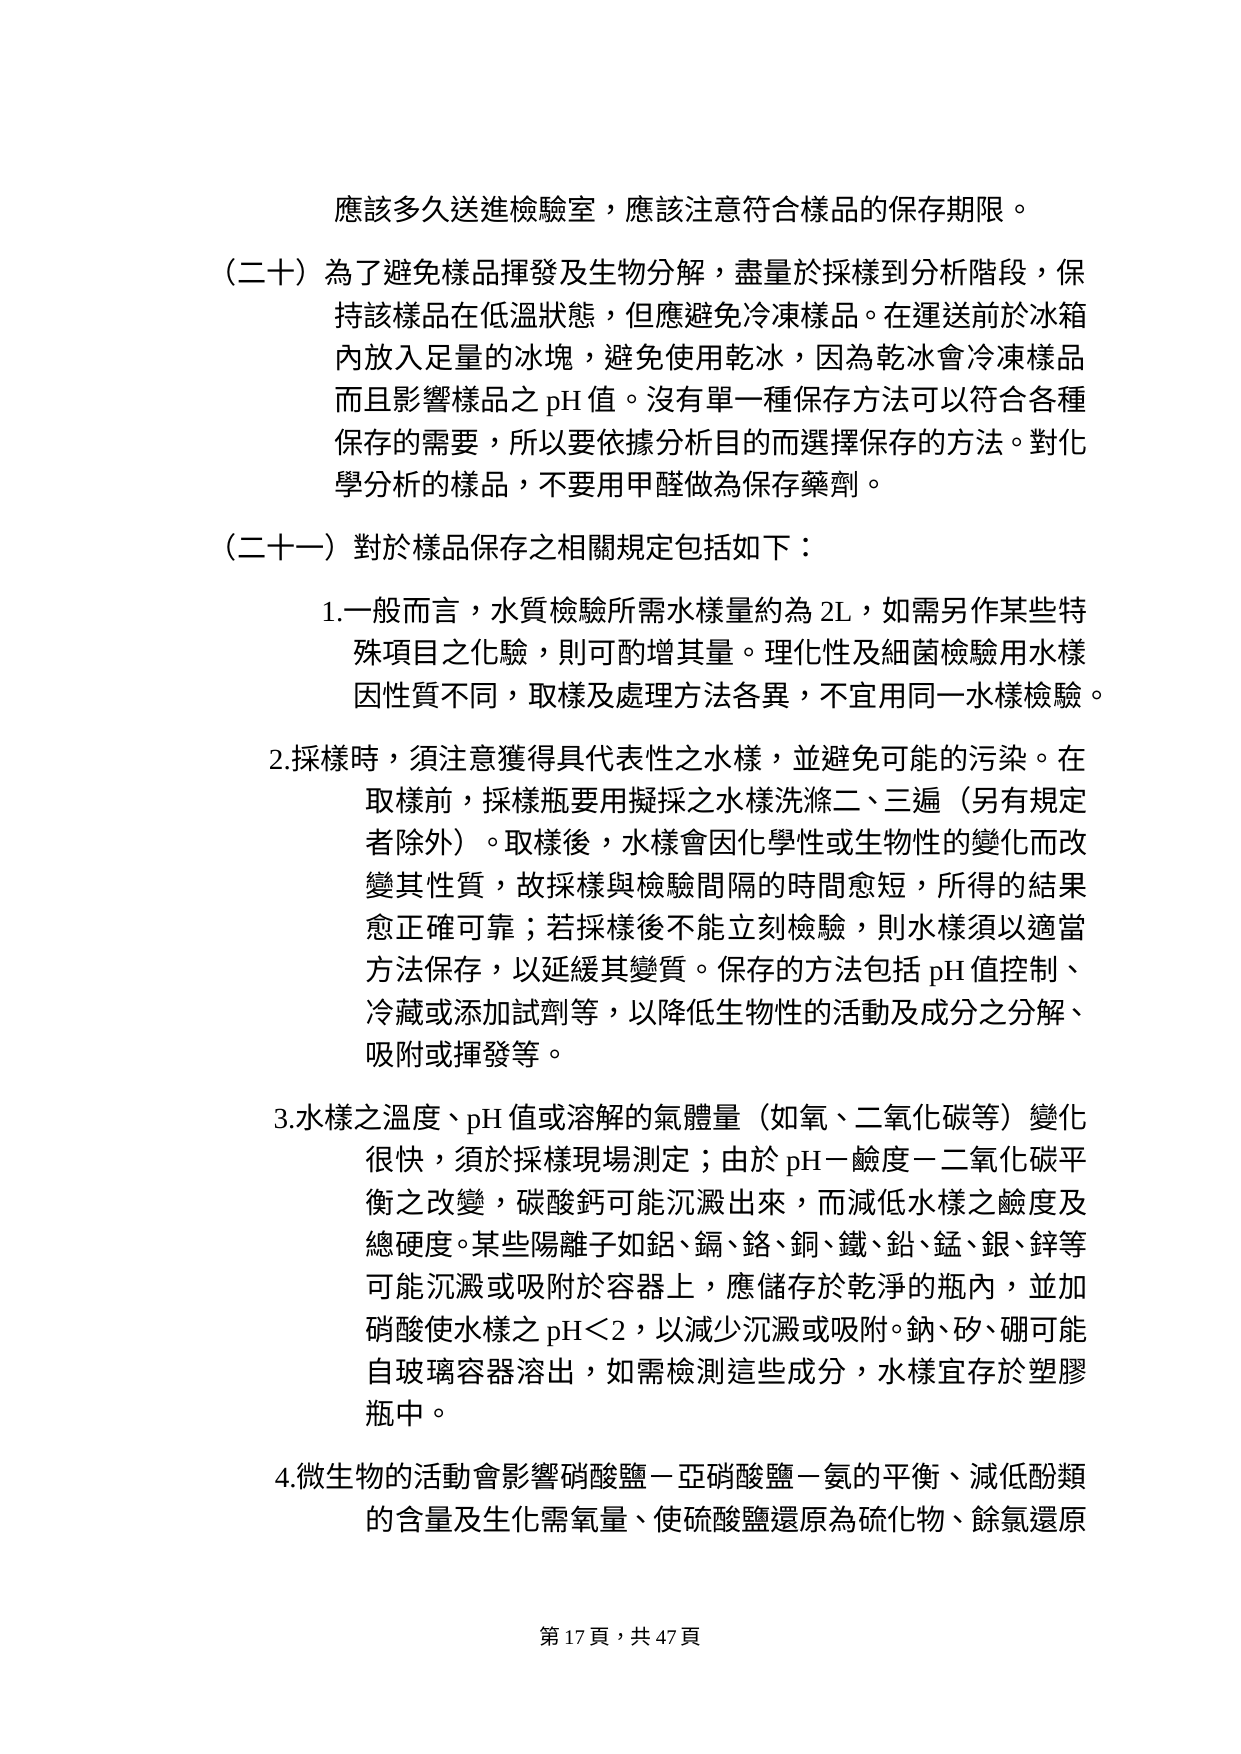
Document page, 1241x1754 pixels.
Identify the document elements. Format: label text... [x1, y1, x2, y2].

text 2.採樣時，須注意獲得具代表性之水樣，並避免可能的污染。在取樣前，採樣瓶要用擬採之水樣洗滌二、三遍（另有規定者除外）。取樣後，水樣會因化學性或生物性的變化而改變其性質，故採樣與檢驗間隔的時間愈短，所得的結果愈正確可靠；若採樣後不能立刻檢驗，則水樣須以適當方法保存，以延緩其變質。保存的方法包括pH值控制、冷藏或添加試劑等，以降低生物性的活動及成分之分解、吸附或揮發等。 [208, 736, 1088, 1074]
text 4.微生物的活動會影響硝酸鹽－亞硝酸鹽－氨的平衡、減低酚類的含量及生化需氧量、使硫酸鹽還原為硫化物、餘氯還原 [208, 1454, 1088, 1538]
text （二十）為了避免樣品揮發及生物分解，盡量於採樣到分析階段，保持該樣品在低溫狀態，但應避免冷凍樣品。在運送前於冰箱內放入足量的冰塊，避免使用乾冰，因為乾冰會冷凍樣品，而且影響樣品之pH值。沒有單一種保存方法可以符合各種保存的需要，所以要依據分析目的而選擇保存的方法。對化學分析的樣品，不要用甲醛做為保存藥劑。 [208, 250, 1088, 504]
text 1.一般而言，水質檢驗所需水樣量約為2L，如需另作某些特殊項目之化驗，則可酌增其量。理化性及細菌檢驗用水樣因性質不同，取樣及處理方法各異，不宜用同一水樣檢驗。 [321, 588, 1088, 715]
text 應該多久送進檢驗室，應該注意符合樣品的保存期限。 [208, 187, 1088, 229]
text 3.水樣之溫度、pH值或溶解的氣體量（如氧、二氧化碳等）變化很快，須於採樣現場測定；由於pH－鹼度－二氧化碳平衡之改變，碳酸鈣可能沉澱出來，而減低水樣之鹼度及總硬度。某些陽離子如鋁、鎘、鉻、銅、鐵、鉛、錳、銀、鋅等可能沉澱或吸附於容器上，應儲存於乾淨的瓶內，並加硝酸使水樣之pH＜2，以減少沉澱或吸附。鈉、矽、硼可能自玻璃容器溶出，如需檢測這些成分，水樣宜存於塑膠瓶中。 [208, 1095, 1088, 1433]
text （二十一）對於樣品保存之相關規定包括如下： [208, 525, 1088, 567]
